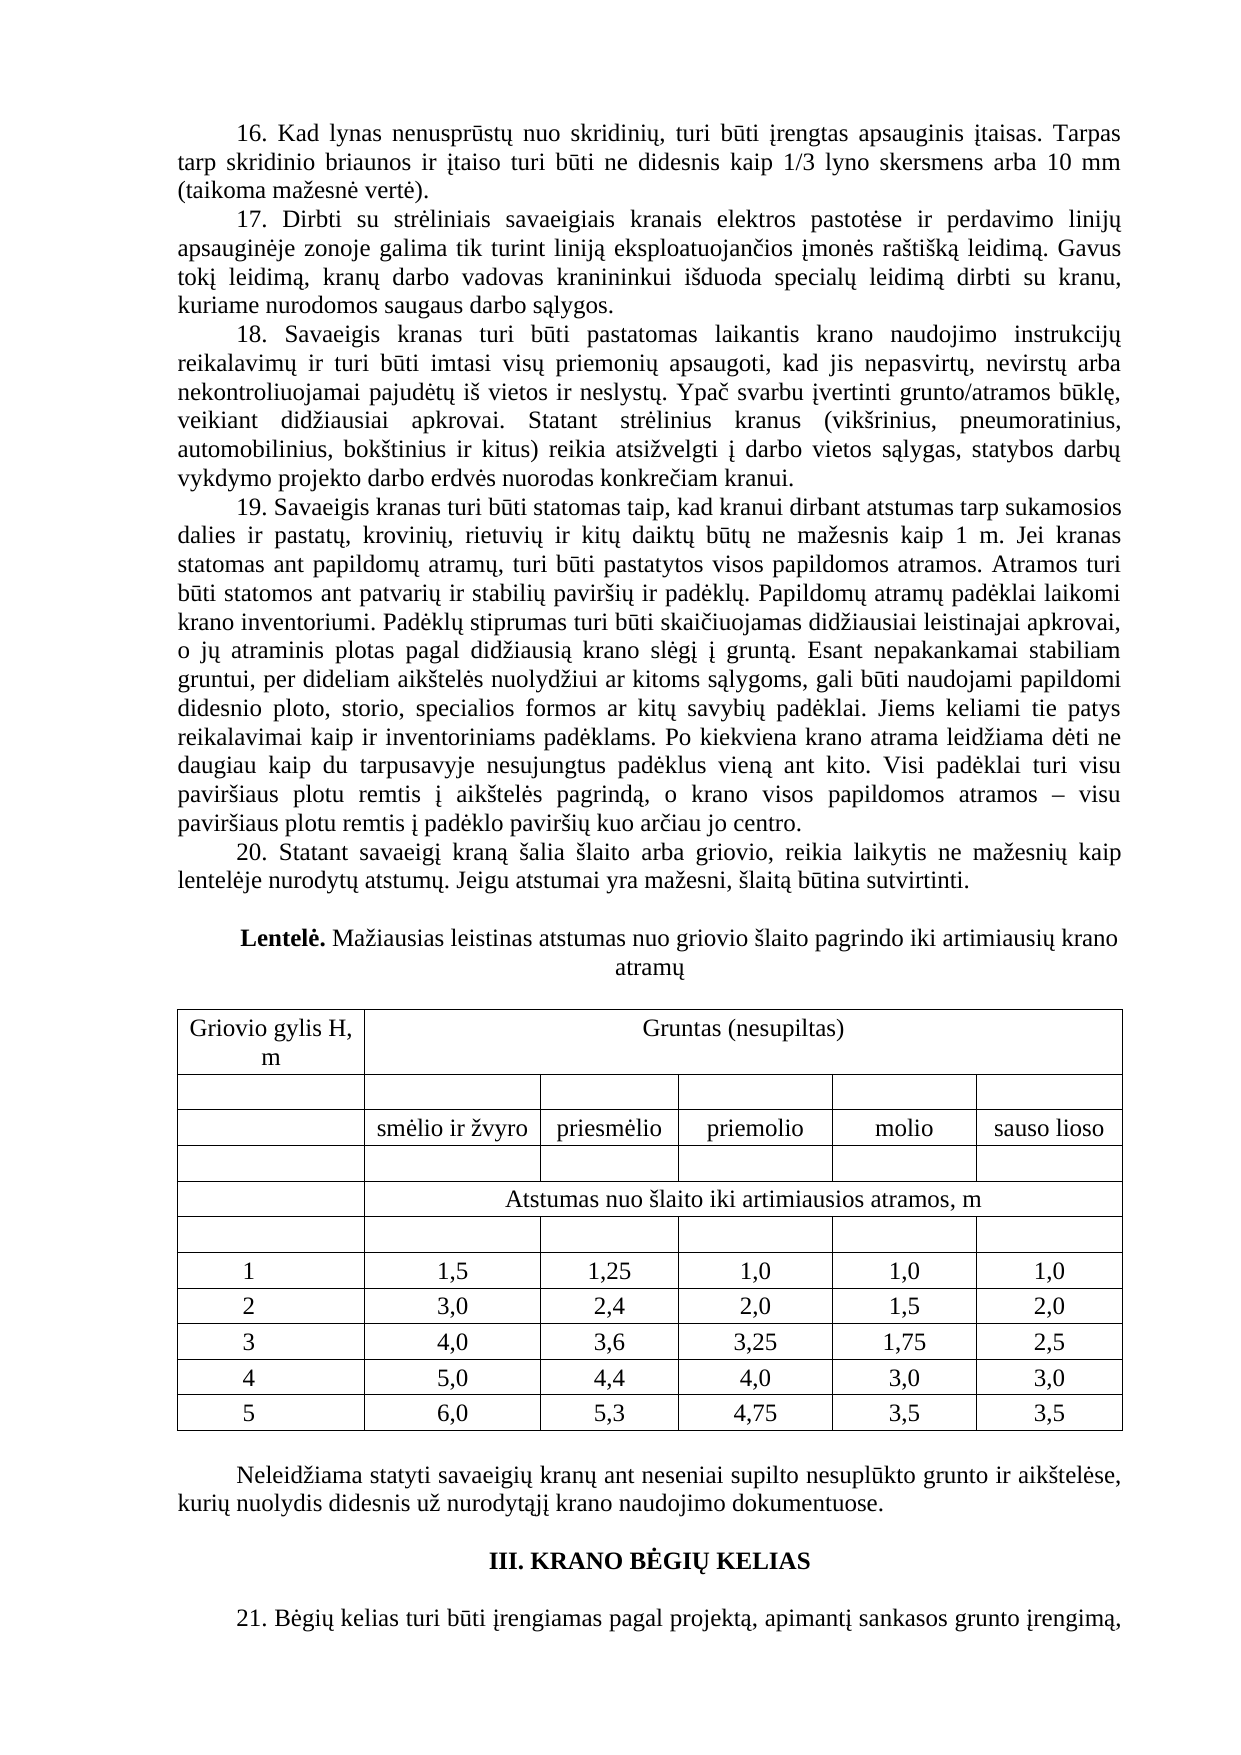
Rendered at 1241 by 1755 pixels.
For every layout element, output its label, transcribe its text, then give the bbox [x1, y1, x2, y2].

table_cell 5,0 [365, 1360, 540, 1394]
table_cell 4,0 [679, 1360, 832, 1394]
table_cell 1,25 [541, 1253, 678, 1287]
table_cell 3 [178, 1324, 364, 1359]
table_cell 3,5 [977, 1395, 1122, 1430]
table_cell Atstumas nuo šlaito iki artimiausios atramos, m [365, 1182, 1122, 1216]
table_cell 4,75 [679, 1395, 832, 1430]
table_cell 3,0 [365, 1289, 540, 1323]
table_cell 2 [178, 1289, 364, 1323]
table_cell smėlio ir žvyro [365, 1110, 540, 1145]
table_cell [977, 1075, 1122, 1109]
table_cell 3,0 [833, 1360, 976, 1394]
table_cell [679, 1075, 832, 1109]
table_cell 3,6 [541, 1324, 678, 1359]
table_cell [541, 1075, 678, 1109]
table_cell 6,0 [365, 1395, 540, 1430]
table_cell [365, 1217, 540, 1252]
table_header Gruntas (nesupiltas) [365, 1010, 1122, 1074]
table_cell 2,5 [977, 1324, 1122, 1359]
table_cell priesmėlio [541, 1110, 678, 1145]
table_cell [833, 1217, 976, 1252]
table_cell [178, 1075, 364, 1109]
table_cell sauso lioso [977, 1110, 1122, 1145]
table_cell 1,0 [833, 1253, 976, 1287]
text Neleidžiama statyti savaeigių kranų ant neseniai supilto nesuplūkto grunto ir aikštelėse, kurių nuolydis didesnis už nurodytąjį krano naudojimo dokumentuose. [177, 1460, 1122, 1517]
table_cell 1,5 [365, 1253, 540, 1287]
text Lentelė. Mažiausias leistinas atstumas nuo griovio šlaito pagrindo iki artimiausių krano atramų [177, 923, 1122, 981]
table_cell molio [833, 1110, 976, 1145]
table_cell 1,0 [679, 1253, 832, 1287]
table_cell 2,4 [541, 1289, 678, 1323]
table_cell 1,5 [833, 1289, 976, 1323]
table_cell 2,0 [679, 1289, 832, 1323]
table_cell 1 [178, 1253, 364, 1287]
table_cell [977, 1146, 1122, 1181]
table_cell [679, 1217, 832, 1252]
table_cell [541, 1217, 678, 1252]
text 18. Savaeigis kranas turi būti pastatomas laikantis krano naudojimo instrukcijų reikalavimų ir turi būti imtasi visų priemonių apsaugoti, kad jis nepasvirtų, nevirstų arba nekontroliuojamai pajudėtų iš vietos ir neslystų. Ypač svarbu įvertinti grunto/atramos būklę, veikiant didžiausiai apkrovai. Statant strėlinius kranus (vikšrinius, pneumoratinius, automobilinius, bokštinius ir kitus) reikia atsižvelgti į darbo vietos sąlygas, statybos darbų vykdymo projekto darbo erdvės nuorodas konkrečiam kranui. [177, 319, 1122, 492]
table_cell 3,25 [679, 1324, 832, 1359]
text 16. Kad lynas nenusprūstų nuo skridinių, turi būti įrengtas apsauginis įtaisas. Tarpas tarp skridinio briaunos ir įtaiso turi būti ne didesnis kaip 1/3 lyno skersmens arba 10 mm (taikoma mažesnė vertė). [177, 118, 1122, 204]
table_cell 3,0 [977, 1360, 1122, 1394]
table_cell 2,0 [977, 1289, 1122, 1323]
table_cell [833, 1146, 976, 1181]
text III. KRANO BĖGIŲ KELIAS [177, 1546, 1122, 1575]
table_cell 3,5 [833, 1395, 976, 1430]
table_cell 4,0 [365, 1324, 540, 1359]
table_cell [178, 1146, 364, 1181]
table_cell 1,75 [833, 1324, 976, 1359]
text 20. Statant savaeigį kraną šalia šlaito arba griovio, reikia laikytis ne mažesnių kaip lentelėje nurodytų atstumų. Jeigu atstumai yra mažesni, šlaitą būtina sutvirtinti. [177, 837, 1122, 894]
table_cell [178, 1182, 364, 1216]
table_cell 5 [178, 1395, 364, 1430]
table_cell priemolio [679, 1110, 832, 1145]
table_cell 5,3 [541, 1395, 678, 1430]
table_cell [365, 1146, 540, 1181]
text 17. Dirbti su strėliniais savaeigiais kranais elektros pastotėse ir perdavimo linijų apsauginėje zonoje galima tik turint liniją eksploatuojančios įmonės raštišką leidimą. Gavus tokį leidimą, kranų darbo vadovas kranininkui išduoda specialų leidimą dirbti su kranu, kuriame nurodomos saugaus darbo sąlygos. [177, 204, 1122, 319]
table_cell 1,0 [977, 1253, 1122, 1287]
table_header Griovio gylis H, m [178, 1010, 364, 1074]
table_cell [365, 1075, 540, 1109]
table_cell [178, 1217, 364, 1252]
table_cell [679, 1146, 832, 1181]
table_cell [541, 1146, 678, 1181]
text 19. Savaeigis kranas turi būti statomas taip, kad kranui dirbant atstumas tarp sukamosios dalies ir pastatų, krovinių, rietuvių ir kitų daiktų būtų ne mažesnis kaip 1 m. Jei kranas statomas ant papildomų atramų, turi būti pastatytos visos papildomos atramos. Atramos turi būti statomos ant patvarių ir stabilių paviršių ir padėklų. Papildomų atramų padėklai laikomi krano inventoriumi. Padėklų stiprumas turi būti skaičiuojamas didžiausiai leistinajai apkrovai, o jų atraminis plotas pagal didžiausią krano slėgį į gruntą. Esant nepakankamai stabiliam gruntui, per dideliam aikštelės nuolydžiui ar kitoms sąlygoms, gali būti naudojami papildomi didesnio ploto, storio, specialios formos ar kitų savybių padėklai. Jiems keliami tie patys reikalavimai kaip ir inventoriniams padėklams. Po kiekviena krano atrama leidžiama dėti ne daugiau kaip du tarpusavyje nesujungtus padėklus vieną ant kito. Visi padėklai turi visu paviršiaus plotu remtis į aikštelės pagrindą, o krano visos papildomos atramos – visu paviršiaus plotu remtis į padėklo paviršių kuo arčiau jo centro. [177, 492, 1122, 837]
table_cell 4 [178, 1360, 364, 1394]
table_cell [833, 1075, 976, 1109]
table_cell [178, 1110, 364, 1145]
text 21. Bėgių kelias turi būti įrengiamas pagal projektą, apimantį sankasos grunto įrengimą, [177, 1603, 1122, 1632]
table_cell [977, 1217, 1122, 1252]
table_cell 4,4 [541, 1360, 678, 1394]
